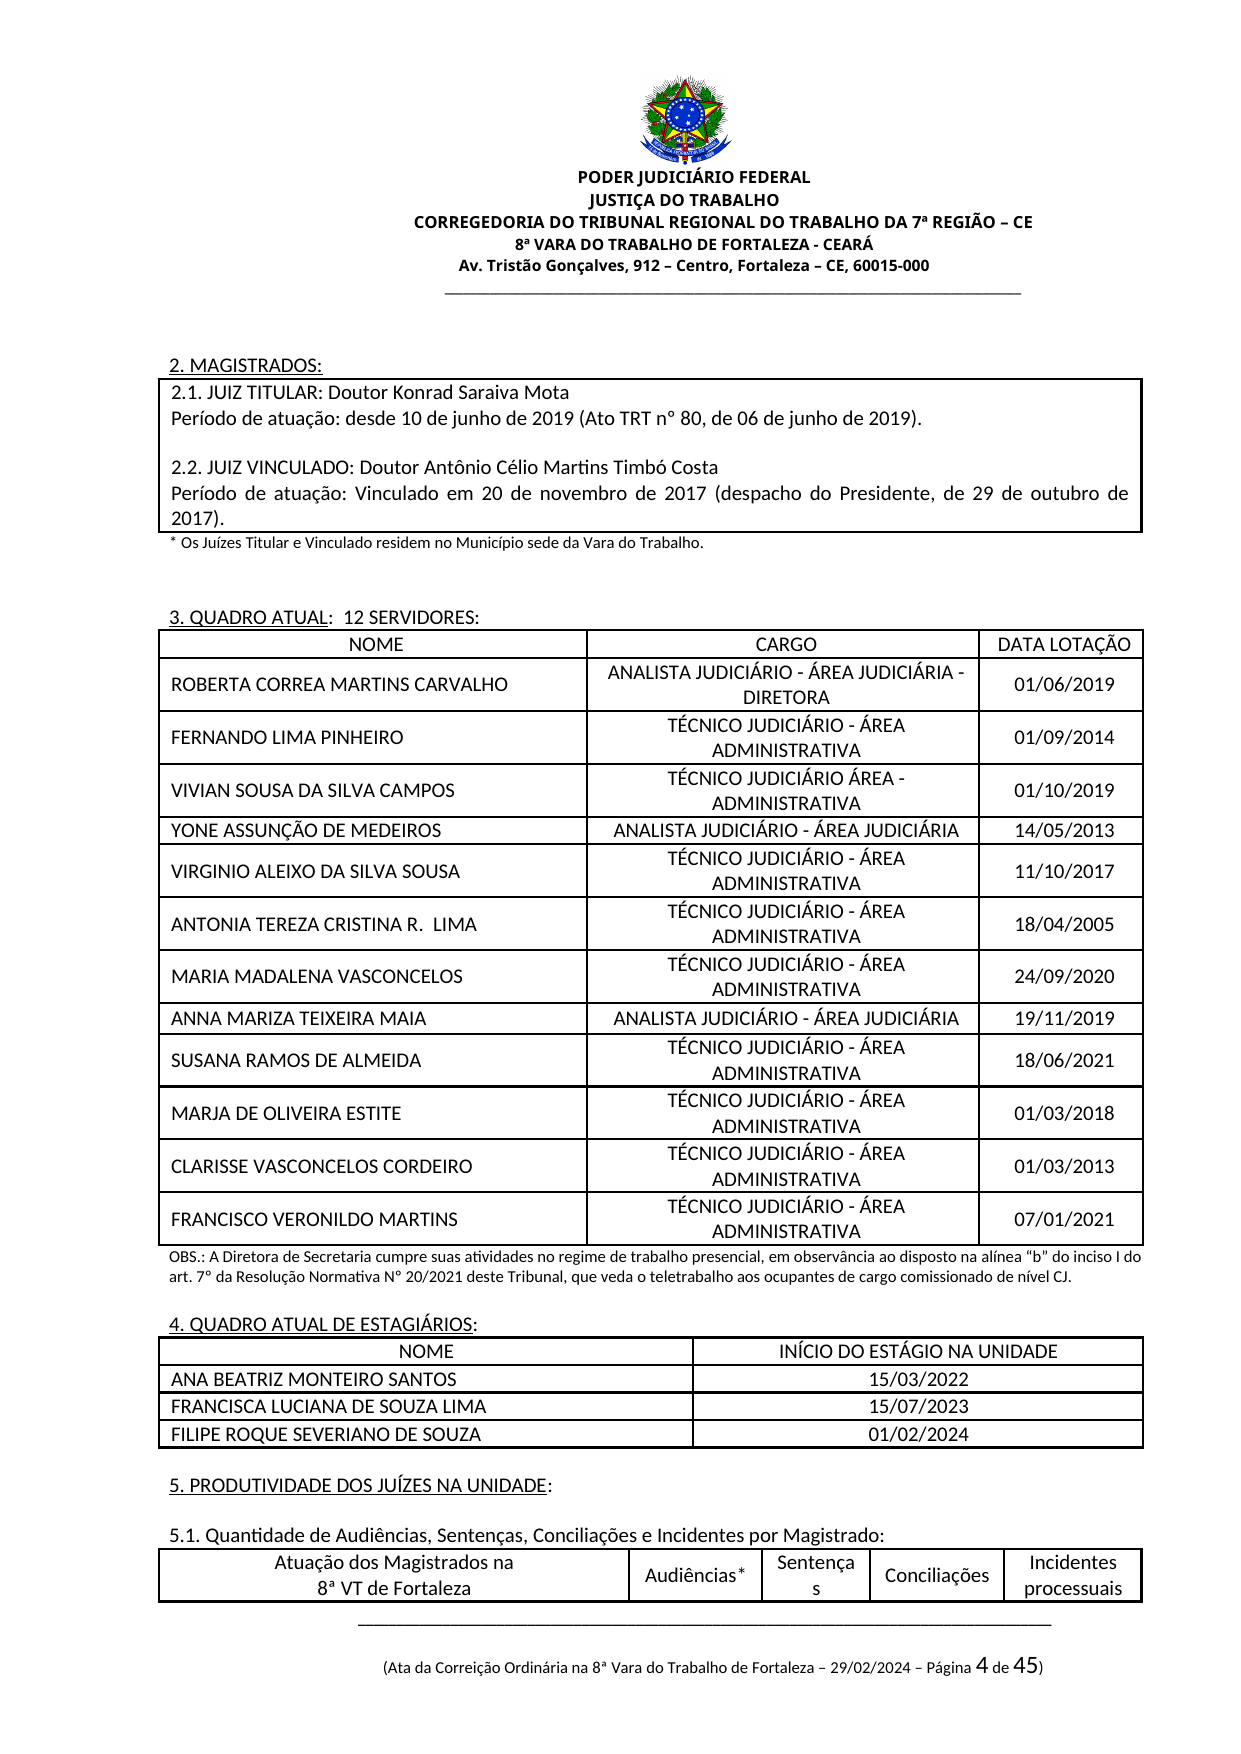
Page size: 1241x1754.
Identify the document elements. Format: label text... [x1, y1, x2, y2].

text OBS.: A Diretora de Secretaria cumpre suas atividades no regime de trabalho presencial, em observância ao disposto na alínea “b” do inciso I do art. 7º da Resolução Normativa Nº 20/2021 deste Tribunal, que veda o teletrabalho aos ocupantes de cargo comissionado de nível CJ. [169, 1246, 1142, 1287]
text * Os Juízes Titular e Vinculado residem no Município sede da Vara do Trabalho. [169, 533, 1144, 553]
table_cell FERNANDO LIMA PINHEIRO [160, 712, 586, 763]
table_cell VIRGINIO ALEIXO DA SILVA SOUSA [160, 845, 586, 896]
table_header Sentenças [763, 1550, 869, 1600]
table_cell ANALISTA JUDICIÁRIO - ÁREA JUDICIÁRIA [588, 818, 978, 843]
table_cell 18/06/2021 [980, 1035, 1142, 1085]
table_cell 01/02/2024 [694, 1421, 1142, 1446]
table_cell YONE ASSUNÇÃO DE MEDEIROS [160, 818, 586, 843]
table_cell 18/04/2005 [980, 898, 1142, 949]
table_cell VIVIAN SOUSA DA SILVA CAMPOS [160, 765, 586, 816]
table_cell MARIA MADALENA VASCONCELOS [160, 951, 586, 1002]
table_cell 01/06/2019 [980, 659, 1142, 710]
table_cell ANALISTA JUDICIÁRIO - ÁREA JUDICIÁRIA [588, 1004, 978, 1032]
table_cell TÉCNICO JUDICIÁRIO - ÁREA ADMINISTRATIVA [588, 1193, 978, 1244]
table_cell TÉCNICO JUDICIÁRIO - ÁREA ADMINISTRATIVA [588, 898, 978, 949]
table_cell 19/11/2019 [980, 1004, 1142, 1032]
table_cell 15/03/2022 [694, 1366, 1142, 1391]
table_header 2.1. JUIZ TITULAR: Doutor Konrad Saraiva Mota Período de atuação: desde 10 de junho de 2019 (Ato TRT nº 80, de 06 de junho de 2019). 2.2. JUIZ VINCULADO: Doutor Antônio Célio Martins Timbó Costa Período de atuação: Vinculado em 20 de novembro de 2017 (despacho do Presidente, de 29 de outubro de 2017). [160, 380, 1140, 531]
text 4. QUADRO ATUAL DE ESTAGIÁRIOS: [169, 1311, 1144, 1336]
table_cell TÉCNICO JUDICIÁRIO - ÁREA ADMINISTRATIVA [588, 712, 978, 763]
table_cell 11/10/2017 [980, 845, 1142, 896]
table_cell TÉCNICO JUDICIÁRIO - ÁREA ADMINISTRATIVA [588, 1035, 978, 1085]
table_cell 01/03/2018 [980, 1088, 1142, 1138]
table_cell 01/03/2013 [980, 1140, 1142, 1191]
table_header NOME [160, 1339, 692, 1364]
table_cell ANTONIA TEREZA CRISTINA R. LIMA [160, 898, 586, 949]
picture [635, 73, 734, 166]
table_header Atuação dos Magistrados na 8ª VT de Fortaleza [160, 1550, 628, 1600]
table_cell ANA BEATRIZ MONTEIRO SANTOS [160, 1366, 692, 1391]
table_cell 01/10/2019 [980, 765, 1142, 816]
table_cell TÉCNICO JUDICIÁRIO - ÁREA ADMINISTRATIVA [588, 1088, 978, 1138]
text 2. MAGISTRADOS: [169, 352, 1144, 377]
table_header INÍCIO DO ESTÁGIO NA UNIDADE [694, 1339, 1142, 1364]
table_cell TÉCNICO JUDICIÁRIO ÁREA - ADMINISTRATIVA [588, 765, 978, 816]
table_cell 07/01/2021 [980, 1193, 1142, 1244]
table_cell 01/09/2014 [980, 712, 1142, 763]
table_cell ROBERTA CORREA MARTINS CARVALHO [160, 659, 586, 710]
table_cell TÉCNICO JUDICIÁRIO - ÁREA ADMINISTRATIVA [588, 1140, 978, 1191]
table_cell 14/05/2013 [980, 818, 1142, 843]
table_header NOME [160, 631, 586, 657]
table_header Incidentes processuais [1005, 1550, 1140, 1600]
table_header CARGO [588, 631, 978, 657]
table_cell TÉCNICO JUDICIÁRIO - ÁREA ADMINISTRATIVA [588, 845, 978, 896]
table_cell FRANCISCO VERONILDO MARTINS [160, 1193, 586, 1244]
table_cell MARJA DE OLIVEIRA ESTITE [160, 1088, 586, 1138]
table_cell FRANCISCA LUCIANA DE SOUZA LIMA [160, 1394, 692, 1419]
table_cell CLARISSE VASCONCELOS CORDEIRO [160, 1140, 586, 1191]
text 3. QUADRO ATUAL: 12 SERVIDORES: [169, 604, 1144, 629]
table_cell ANNA MARIZA TEIXEIRA MAIA [160, 1004, 586, 1032]
table_header DATA LOTAÇÃO [980, 631, 1142, 657]
table_cell ANALISTA JUDICIÁRIO - ÁREA JUDICIÁRIA - DIRETORA [588, 659, 978, 710]
text 5.1. Quantidade de Audiências, Sentenças, Conciliações e Incidentes por Magistrado: [169, 1522, 1144, 1547]
table_header Audiências* [630, 1550, 761, 1600]
table_cell TÉCNICO JUDICIÁRIO - ÁREA ADMINISTRATIVA [588, 951, 978, 1002]
table_cell SUSANA RAMOS DE ALMEIDA [160, 1035, 586, 1085]
table_cell 24/09/2020 [980, 951, 1142, 1002]
table_cell FILIPE ROQUE SEVERIANO DE SOUZA [160, 1421, 692, 1446]
text 5. PRODUTIVIDADE DOS JUÍZES NA UNIDADE: [169, 1472, 1144, 1498]
table_header Conciliações [871, 1550, 1003, 1600]
table_cell 15/07/2023 [694, 1394, 1142, 1419]
